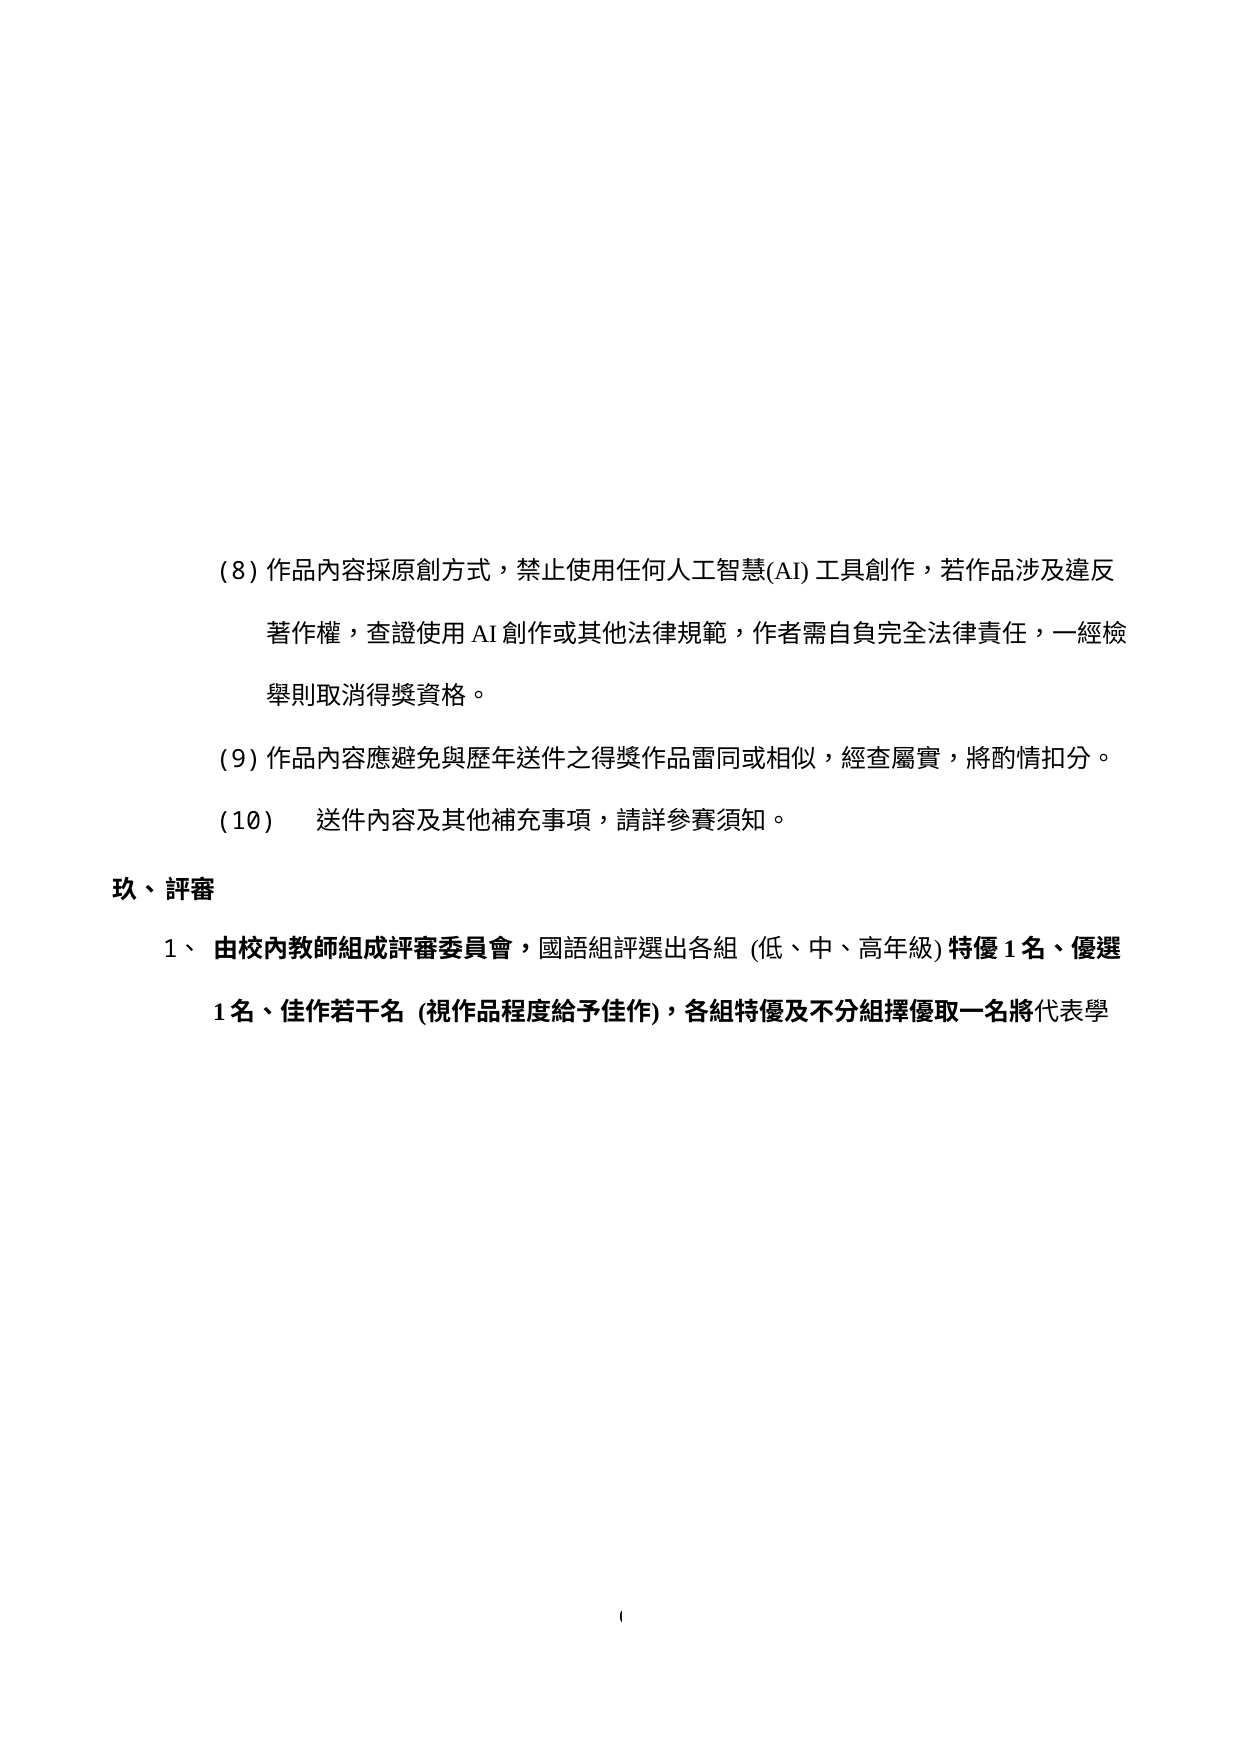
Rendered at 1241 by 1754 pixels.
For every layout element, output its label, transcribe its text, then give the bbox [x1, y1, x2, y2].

list 作品內容採原創方式，禁止使用任何人工智慧(AI) 工具創作，若作品涉及違反著作權，查證使用AI創作或其他法律規範，作者需自負完全法律責任，一經檢舉則取消得獎資格。 [216, 527, 1128, 714]
list 評審 [112, 871, 1128, 905]
list 送件內容及其他補充事項，請詳參賽須知。 [216, 777, 1128, 839]
list 由校內教師組成評審委員會，國語組評選出各組 (低、中、高年級) 特優1名、優選1名、佳作若干名 (視作品程度給予佳作)，各組特優及不分組擇優取一名將代表學 [163, 905, 1128, 1030]
list 作品內容應避免與歷年送件之得獎作品雷同或相似，經查屬實，將酌情扣分。 [216, 714, 1128, 777]
